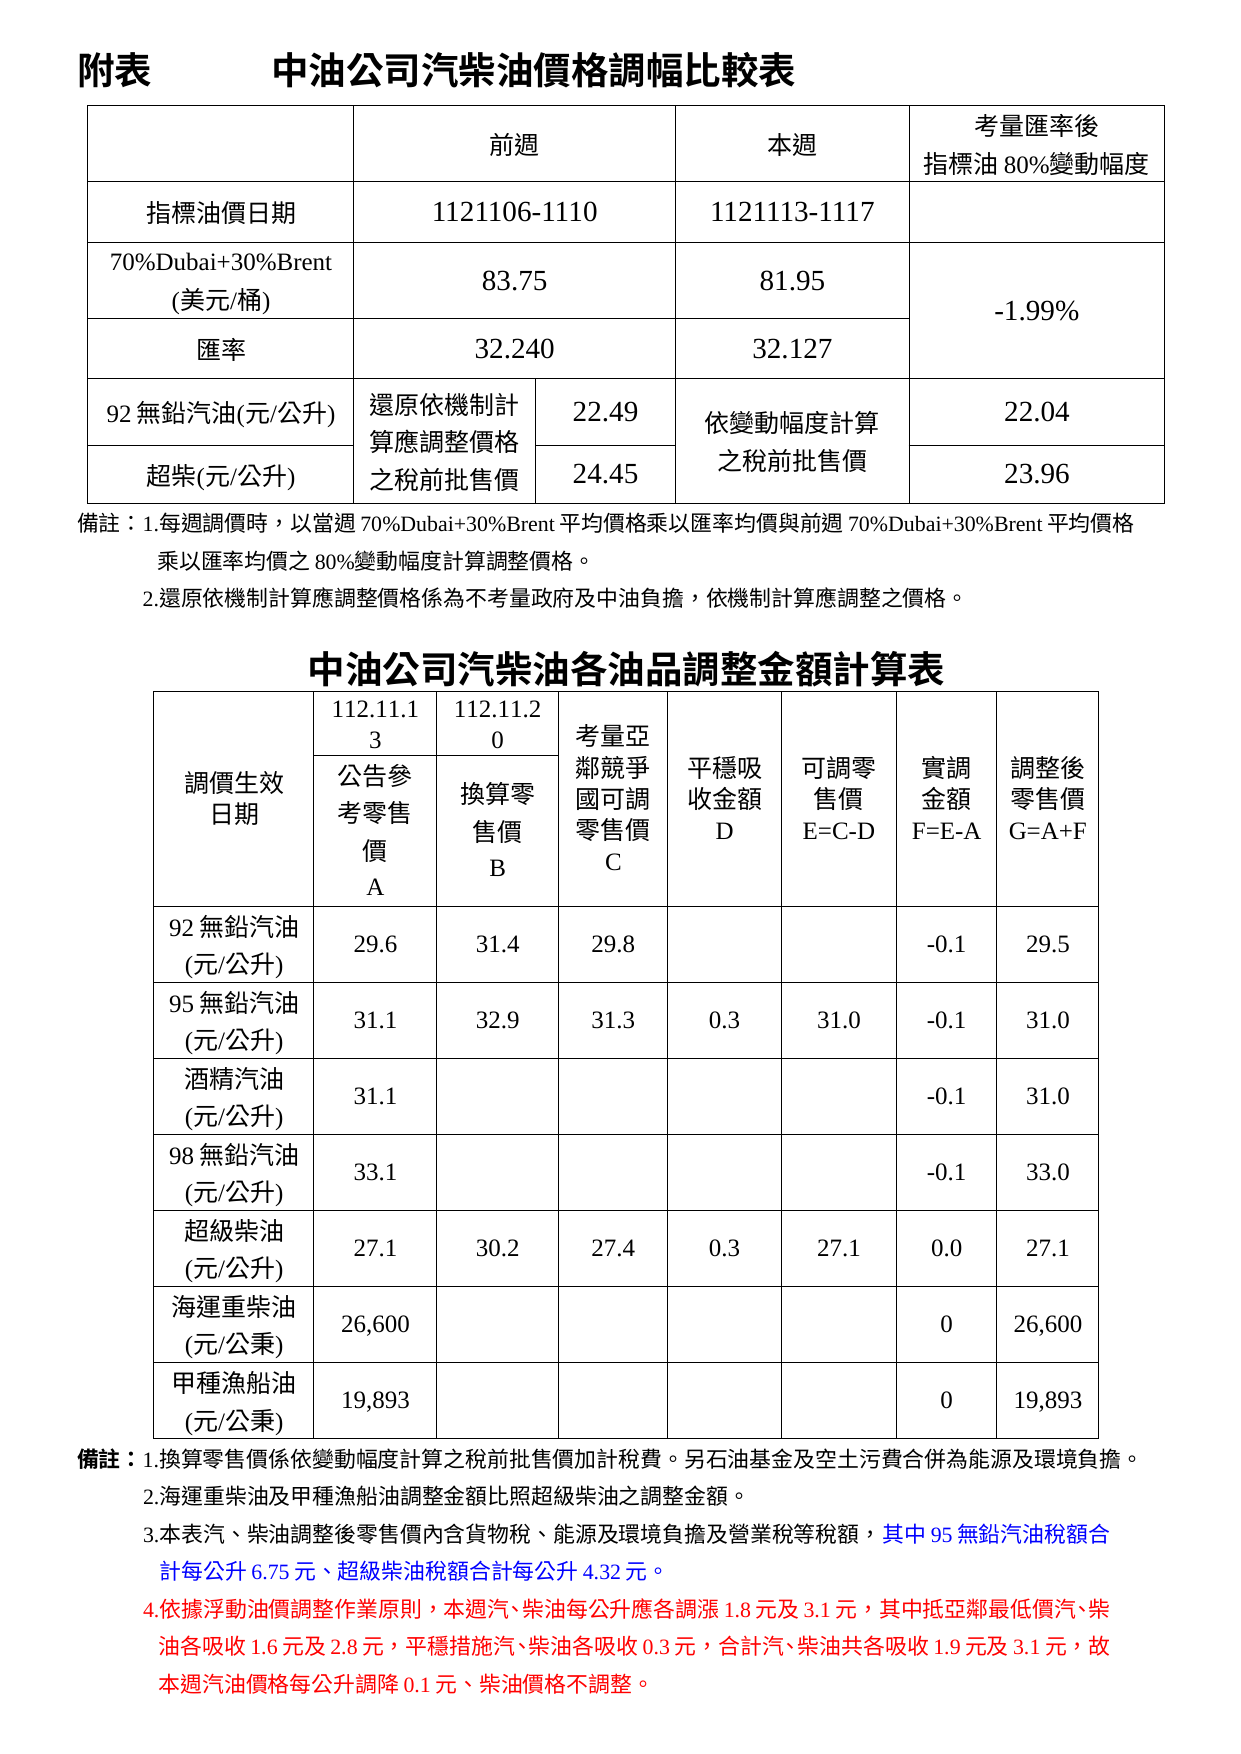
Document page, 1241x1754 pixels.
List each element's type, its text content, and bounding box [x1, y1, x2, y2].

table_cell [782, 1059, 896, 1134]
table_cell 27.1 [997, 1211, 1098, 1286]
table_header [88, 106, 353, 181]
table_cell 98無鉛汽油(元/公升) [154, 1135, 313, 1210]
table_cell 依變動幅度計算 之稅前批售價 [676, 379, 909, 502]
table_cell 81.95 [676, 243, 909, 318]
table_cell 29.5 [997, 907, 1098, 982]
table_cell 19,893 [997, 1363, 1098, 1438]
text 2.還原依機制計算應調整價格係為不考量政府及中油負擔，依機制計算應調整之價格。 [77, 578, 1175, 616]
table_cell 29.6 [314, 907, 436, 982]
table_header 本週 [676, 106, 909, 181]
table_cell 超級柴油 (元/公升) [154, 1211, 313, 1286]
table_cell [782, 1287, 896, 1362]
table_cell 31.4 [437, 907, 558, 982]
table_cell -0.1 [897, 907, 996, 982]
table_cell 31.0 [997, 983, 1098, 1058]
table_cell 還原依機制計算應調整價格之稅前批售價 [354, 379, 535, 502]
table_header 前週 [354, 106, 675, 181]
table_cell 70%Dubai+30%Brent (美元/桶) [88, 243, 353, 318]
table_cell 匯率 [88, 319, 353, 378]
table_cell 24.45 [536, 446, 675, 502]
table_cell -0.1 [897, 983, 996, 1058]
text 備註：1.每週調價時，以當週70%Dubai+30%Brent平均價格乘以匯率均價與前週70%Dubai+30%Brent平均價格 [77, 503, 1175, 541]
table_cell [559, 1287, 667, 1362]
table_cell 超柴(元/公升) [88, 446, 353, 502]
table_cell 31.0 [997, 1059, 1098, 1134]
table_cell [559, 1363, 667, 1438]
table_header 112.11.20 [437, 692, 558, 754]
table_cell 0 [897, 1287, 996, 1362]
text 附表 中油公司汽柴油價格調幅比較表 [77, 30, 1175, 105]
table_cell 32.9 [437, 983, 558, 1058]
table_cell 公告參考零售價 A [314, 756, 436, 906]
table_cell 換算零售價 B [437, 756, 558, 906]
table_header 考量匯率後 指標油80%變動幅度 [910, 106, 1164, 181]
text 乘以匯率均價之80%變動幅度計算調整價格。 [157, 541, 1175, 578]
table_cell [668, 1059, 781, 1134]
table_cell 27.1 [314, 1211, 436, 1286]
text 4.依據浮動油價調整作業原則，本週汽、柴油每公升應各調漲1.8元及3.1元，其中抵亞鄰最低價汽、柴油各吸收1.6元及2.8元，平穩措施汽、柴油各吸收0.3元，合計汽、柴油共各吸收1.9元及3.1元，故本週汽油價格每公升調降0.1元、柴油價格不調整。 [143, 1589, 1110, 1701]
table_cell 27.1 [782, 1211, 896, 1286]
table_cell 海運重柴油(元/公秉) [154, 1287, 313, 1362]
table_cell 33.0 [997, 1135, 1098, 1210]
table_cell [782, 1363, 896, 1438]
table_cell [437, 1059, 558, 1134]
table_header 可調零售價 E=C-D [782, 692, 896, 906]
table_cell 27.4 [559, 1211, 667, 1286]
table_cell 31.0 [782, 983, 896, 1058]
table_cell 22.04 [910, 379, 1164, 445]
table_cell [437, 1363, 558, 1438]
table_cell 1121113-1117 [676, 182, 909, 242]
table_cell 0.3 [668, 983, 781, 1058]
table_cell 甲種漁船油(元/公秉) [154, 1363, 313, 1438]
table_cell 92無鉛汽油(元/公升) [88, 379, 353, 445]
table_cell 31.3 [559, 983, 667, 1058]
table_cell 32.240 [354, 319, 675, 378]
table_cell 83.75 [354, 243, 675, 318]
table_cell 23.96 [910, 446, 1164, 502]
table_cell [782, 1135, 896, 1210]
table_cell 32.127 [676, 319, 909, 378]
table_cell [668, 907, 781, 982]
table_cell 92無鉛汽油(元/公升) [154, 907, 313, 982]
table_cell -1.99% [910, 243, 1164, 378]
text 中油公司汽柴油各油品調整金額計算表 [77, 653, 1175, 691]
table_header 考量亞鄰競爭國可調零售價 C [559, 692, 667, 906]
table_header 調價生效 日期 [154, 692, 313, 906]
table_cell 19,893 [314, 1363, 436, 1438]
text 2.海運重柴油及甲種漁船油調整金額比照超級柴油之調整金額。 [143, 1476, 1175, 1514]
table_cell -0.1 [897, 1135, 996, 1210]
table_cell 指標油價日期 [88, 182, 353, 242]
table_header 實調 金額 F=E-A [897, 692, 996, 906]
text 3.本表汽、柴油調整後零售價內含貨物稅、能源及環境負擔及營業稅等稅額，其中95無鉛汽油稅額合計每公升6.75元、超級柴油稅額合計每公升4.32元。 [143, 1514, 1110, 1589]
table_cell [559, 1059, 667, 1134]
table_cell 29.8 [559, 907, 667, 982]
text 備註：1.換算零售價係依變動幅度計算之稅前批售價加計稅費。另石油基金及空土污費合併為能源及環境負擔。 [77, 1439, 1175, 1476]
table_cell [437, 1135, 558, 1210]
table_cell [668, 1363, 781, 1438]
table_cell 0.3 [668, 1211, 781, 1286]
table_cell [910, 182, 1164, 242]
table_cell [437, 1287, 558, 1362]
table_cell 31.1 [314, 1059, 436, 1134]
table_cell 95無鉛汽油(元/公升) [154, 983, 313, 1058]
table_cell 26,600 [314, 1287, 436, 1362]
table_cell 酒精汽油 (元/公升) [154, 1059, 313, 1134]
table_cell [668, 1287, 781, 1362]
table_cell 30.2 [437, 1211, 558, 1286]
table_cell 0.0 [897, 1211, 996, 1286]
table_cell 26,600 [997, 1287, 1098, 1362]
table_cell 1121106-1110 [354, 182, 675, 242]
table_cell 0 [897, 1363, 996, 1438]
table_cell [668, 1135, 781, 1210]
table_cell 31.1 [314, 983, 436, 1058]
table_cell 22.49 [536, 379, 675, 445]
table_cell [782, 907, 896, 982]
table_header 調整後 零售價 G=A+F [997, 692, 1098, 906]
table_cell [559, 1135, 667, 1210]
table_header 112.11.13 [314, 692, 436, 754]
table_cell -0.1 [897, 1059, 996, 1134]
table_header 平穩吸收金額 D [668, 692, 781, 906]
table_cell 33.1 [314, 1135, 436, 1210]
